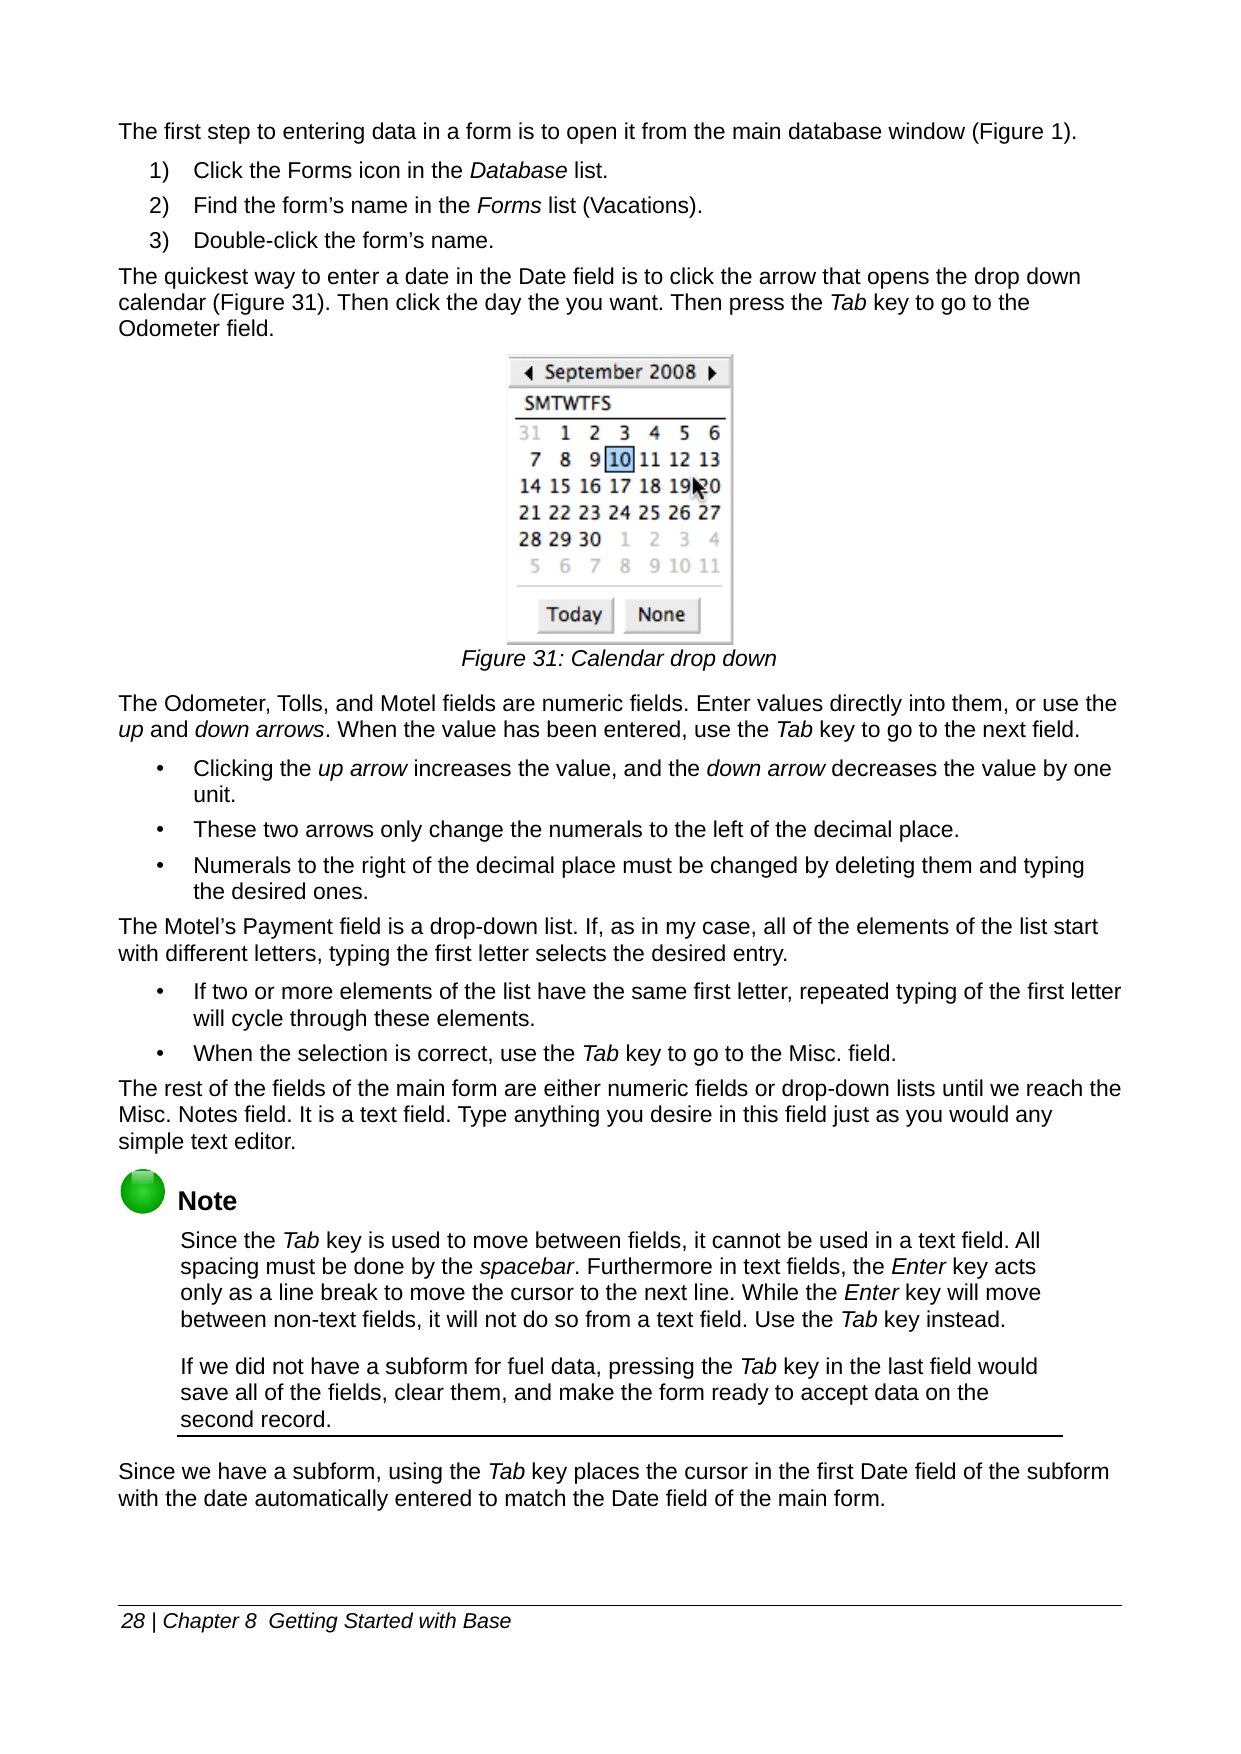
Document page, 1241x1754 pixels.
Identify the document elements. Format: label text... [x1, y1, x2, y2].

text The first step to entering data in a form is to open it from the main database window (Figure 1). [118, 118, 1122, 144]
picture [506, 354, 734, 645]
list When the selection is correct, use the Tab key to go to the Misc. field. [156, 1040, 1122, 1066]
list Double-click the form’s name. [169, 227, 1122, 254]
subtitle Note [118, 1167, 1122, 1216]
text The Motel’s Payment field is a drop-down list. If, as in my case, all of the elements of the list start with different letters, typing the first letter selects the desired entry. [118, 913, 1122, 966]
list These two arrows only change the numerals to the left of the decimal place. [156, 816, 1122, 843]
text The rest of the fields of the main form are either numeric fields or drop-down lists until we reach the Misc. Notes field. It is a text field. Type anything you desire in this field just as you would any simple text editor. [118, 1075, 1122, 1154]
text Figure 31: Calendar drop down [447, 645, 793, 671]
text If we did not have a subform for fuel data, pressing the Tab key in the last field would save all of the fields, clear them, and make the form ready to accept data on the second record. [177, 1350, 1063, 1435]
list Numerals to the right of the decimal place must be changed by deleting them and typing the desired ones. [156, 852, 1122, 904]
text Since we have a subform, using the Tab key places the cursor in the first Date field of the subform with the date automatically entered to match the Date field of the main form. [118, 1458, 1122, 1511]
text Since the Tab key is used to move between fields, it cannot be used in a text field. All spacing must be done by the spacebar. Furthermore in text fields, the Enter key acts only as a line break to move the cursor to the next line. While the Enter key will move between non-text fields, it will not do so from a text field. Use the Tab key instead. [177, 1223, 1063, 1332]
list The Odometer, Tolls, and Motel fields are numeric fields. Enter values directly into them, or use the up and down arrows. When the value has been entered, use the Tab key to go to the next field. [118, 689, 1122, 742]
list If two or more elements of the list have the same first letter, repeated typing of the first letter will cycle through these elements. [156, 978, 1122, 1031]
list Find the form’s name in the Forms list (Vacations). [169, 192, 1122, 218]
list Clicking the up arrow increases the value, and the down arrow decreases the value by one unit. [156, 755, 1122, 807]
text The quickest way to enter a date in the Date field is to click the arrow that opens the drop down calendar (Figure 31). Then click the day the you want. Then press the Tab key to go to the Odometer field. [118, 263, 1122, 342]
list Click the Forms icon in the Database list. [169, 157, 1122, 183]
